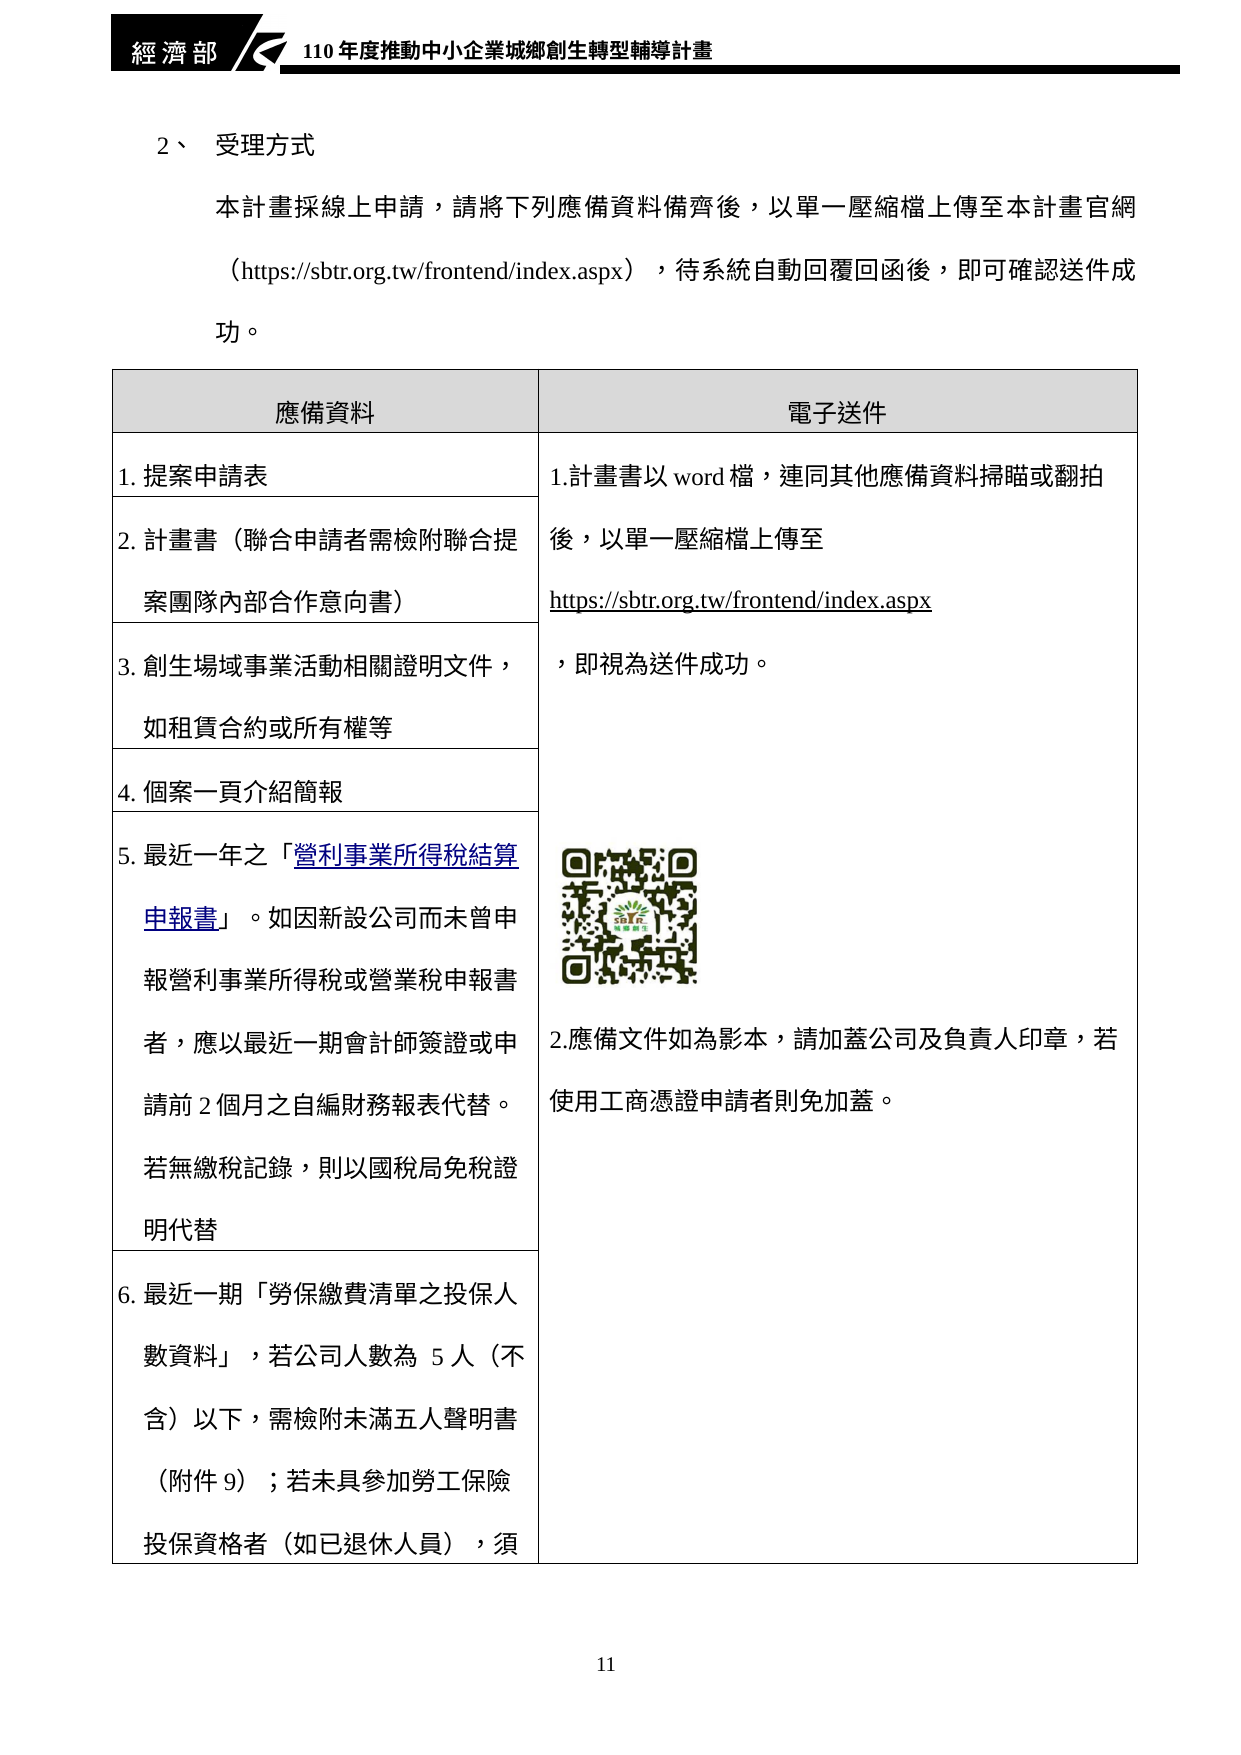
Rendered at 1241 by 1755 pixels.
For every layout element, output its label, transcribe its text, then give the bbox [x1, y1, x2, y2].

text 本計畫採線上申請，請將下列應備資料備齊後，以單一壓縮檔上傳至本計畫官網（https://sbtr.org.tw/frontend/index.aspx），待系統自動回覆回函後，即可確認送件成功。 [215, 164, 1137, 352]
table_cell 最近一年之「營利事業所得稅結算申報書」。如因新設公司而未曾申報營利事業所得稅或營業稅申報書者，應以最近一期會計師簽證或申請前2個月之自編財務報表代替。若無繳稅記錄，則以國稅局免稅證明代替 [113, 812, 538, 1250]
table_cell 最近一期「勞保繳費清單之投保人數資料」，若公司人數為 5 人（不含）以下，需檢附未滿五人聲明書（附件9）；若未具參加勞工保險投保資格者（如已退休人員），須 [113, 1251, 538, 1563]
table_cell 計畫書（聯合申請者需檢附聯合提案團隊內部合作意向書） [113, 497, 538, 622]
table_header 應備資料 [113, 370, 538, 432]
table_cell 個案一頁介紹簡報 [113, 749, 538, 811]
list 受理方式 [157, 102, 1137, 164]
picture [549, 837, 701, 988]
picture [111, 14, 287, 71]
table_cell 創生場域事業活動相關證明文件，如租賃合約或所有權等 [113, 623, 538, 748]
table_header 電子送件 [539, 370, 1137, 432]
table_cell 提案申請表 [113, 433, 538, 496]
table_cell 1.計畫書以word檔，連同其他應備資料掃瞄或翻拍後，以單一壓縮檔上傳至 https://sbtr.org.tw/frontend/index.aspx ，即視為送件成功。 2.應備文件如為影本，請加蓋公司及負責人印章，若使用工商憑證申請者則免加蓋。 [539, 433, 1137, 1563]
